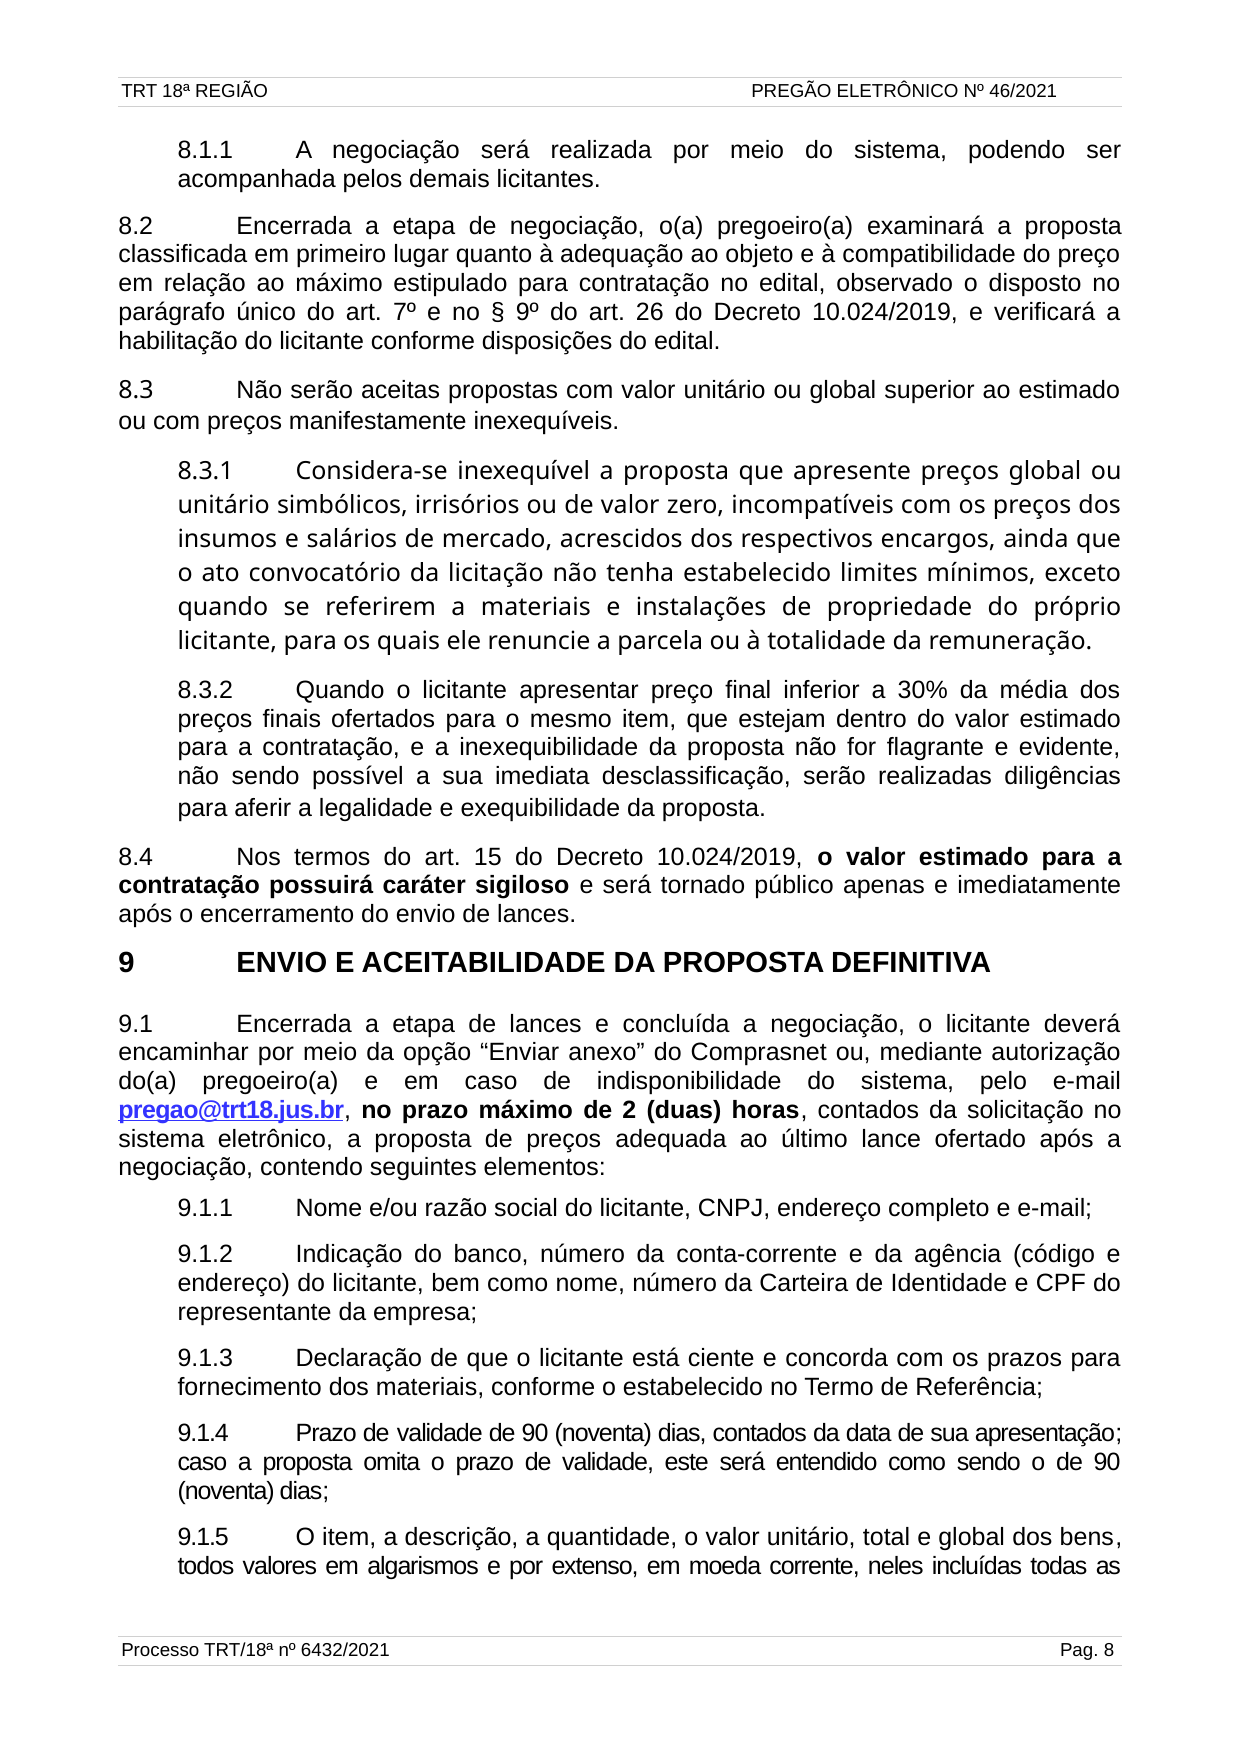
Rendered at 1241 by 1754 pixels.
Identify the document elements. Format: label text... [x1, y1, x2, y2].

list 9.1.4 Prazo de validade de 90 (noventa) dias, contados da data de sua apresentação; caso a proposta omita o prazo de validade, este será entendido como sendo o de 90 (noventa) dias; [177, 1418, 1122, 1505]
text 8.4 Nos termos do art. 15 do Decreto 10.024/2019, o valor estimado para a contratação possuirá caráter sigiloso e será tornado público apenas e imediatamente após o encerramento do envio de lances. [118, 842, 1122, 928]
list 9.1.3 Declaração de que o licitante está ciente e concorda com os prazos para fornecimento dos materiais, conforme o estabelecido no Termo de Referência; [177, 1343, 1122, 1401]
list 9.1.5 O item, a descrição, a quantidade, o valor unitário, total e global dos bens, todos valores em algarismos e por extenso, em moeda corrente, neles incluídas todas as [177, 1522, 1122, 1580]
text 8.3.2 Quando o licitante apresentar preço final inferior a 30% da média dos preços finais ofertados para o mesmo item, que estejam dentro do valor estimado para a contratação, e a inexequibilidade da proposta não for flagrante e evidente, não sendo possível a sua imediata desclassificação, serão realizadas diligências para aferir a legalidade e exequibilidade da proposta. [177, 675, 1122, 824]
text 9.1.1 Nome e/ou razão social do licitante, CNPJ, endereço completo e e-mail; [177, 1193, 1122, 1222]
text 9.1 Encerrada a etapa de lances e concluída a negociação, o licitante deverá encaminhar por meio da opção “Enviar anexo” do Comprasnet ou, mediante autorização do(a) pregoeiro(a) e em caso de indisponibilidade do sistema, pelo e-mail pregao@trt18.jus.br, no prazo máximo de 2 (duas) horas, contados da solicitação no sistema eletrônico, a proposta de preços adequada ao último lance ofertado após a negociação, contendo seguintes elementos: [118, 1008, 1122, 1181]
text 9 ENVIO E ACEITABILIDADE DA PROPOSTA DEFINITIVA [118, 946, 1122, 979]
text 9.1.2 Indicação do banco, número da conta-corrente e da agência (código e endereço) do licitante, bem como nome, número da Carteira de Identidade e CPF do representante da empresa; [177, 1239, 1122, 1326]
text 8.3.1 Considera-se inexequível a proposta que apresente preços global ou unitário simbólicos, irrisórios ou de valor zero, incompatíveis com os preços dos insumos e salários de mercado, acrescidos dos respectivos encargos, ainda que o ato convocatório da licitação não tenha estabelecido limites mínimos, exceto quando se referirem a materiais e instalações de propriedade do próprio licitante, para os quais ele renuncie a parcela ou à totalidade da remuneração. [177, 453, 1122, 657]
text 8.2 Encerrada a etapa de negociação, o(a) pregoeiro(a) examinará a proposta classificada em primeiro lugar quanto à adequação ao objeto e à compatibilidade do preço em relação ao máximo estipulado para contratação no edital, observado o disposto no parágrafo único do art. 7º e no § 9º do art. 26 do Decreto 10.024/2019, e verificará a habilitação do licitante conforme disposições do edital. [118, 211, 1122, 354]
text 8.3 Não serão aceitas propostas com valor unitário ou global superior ao estimado ou com preços manifestamente inexequíveis. [118, 372, 1122, 435]
text 8.1.1 A negociação será realizada por meio do sistema, podendo ser acompanhada pelos demais licitantes. [177, 136, 1122, 193]
